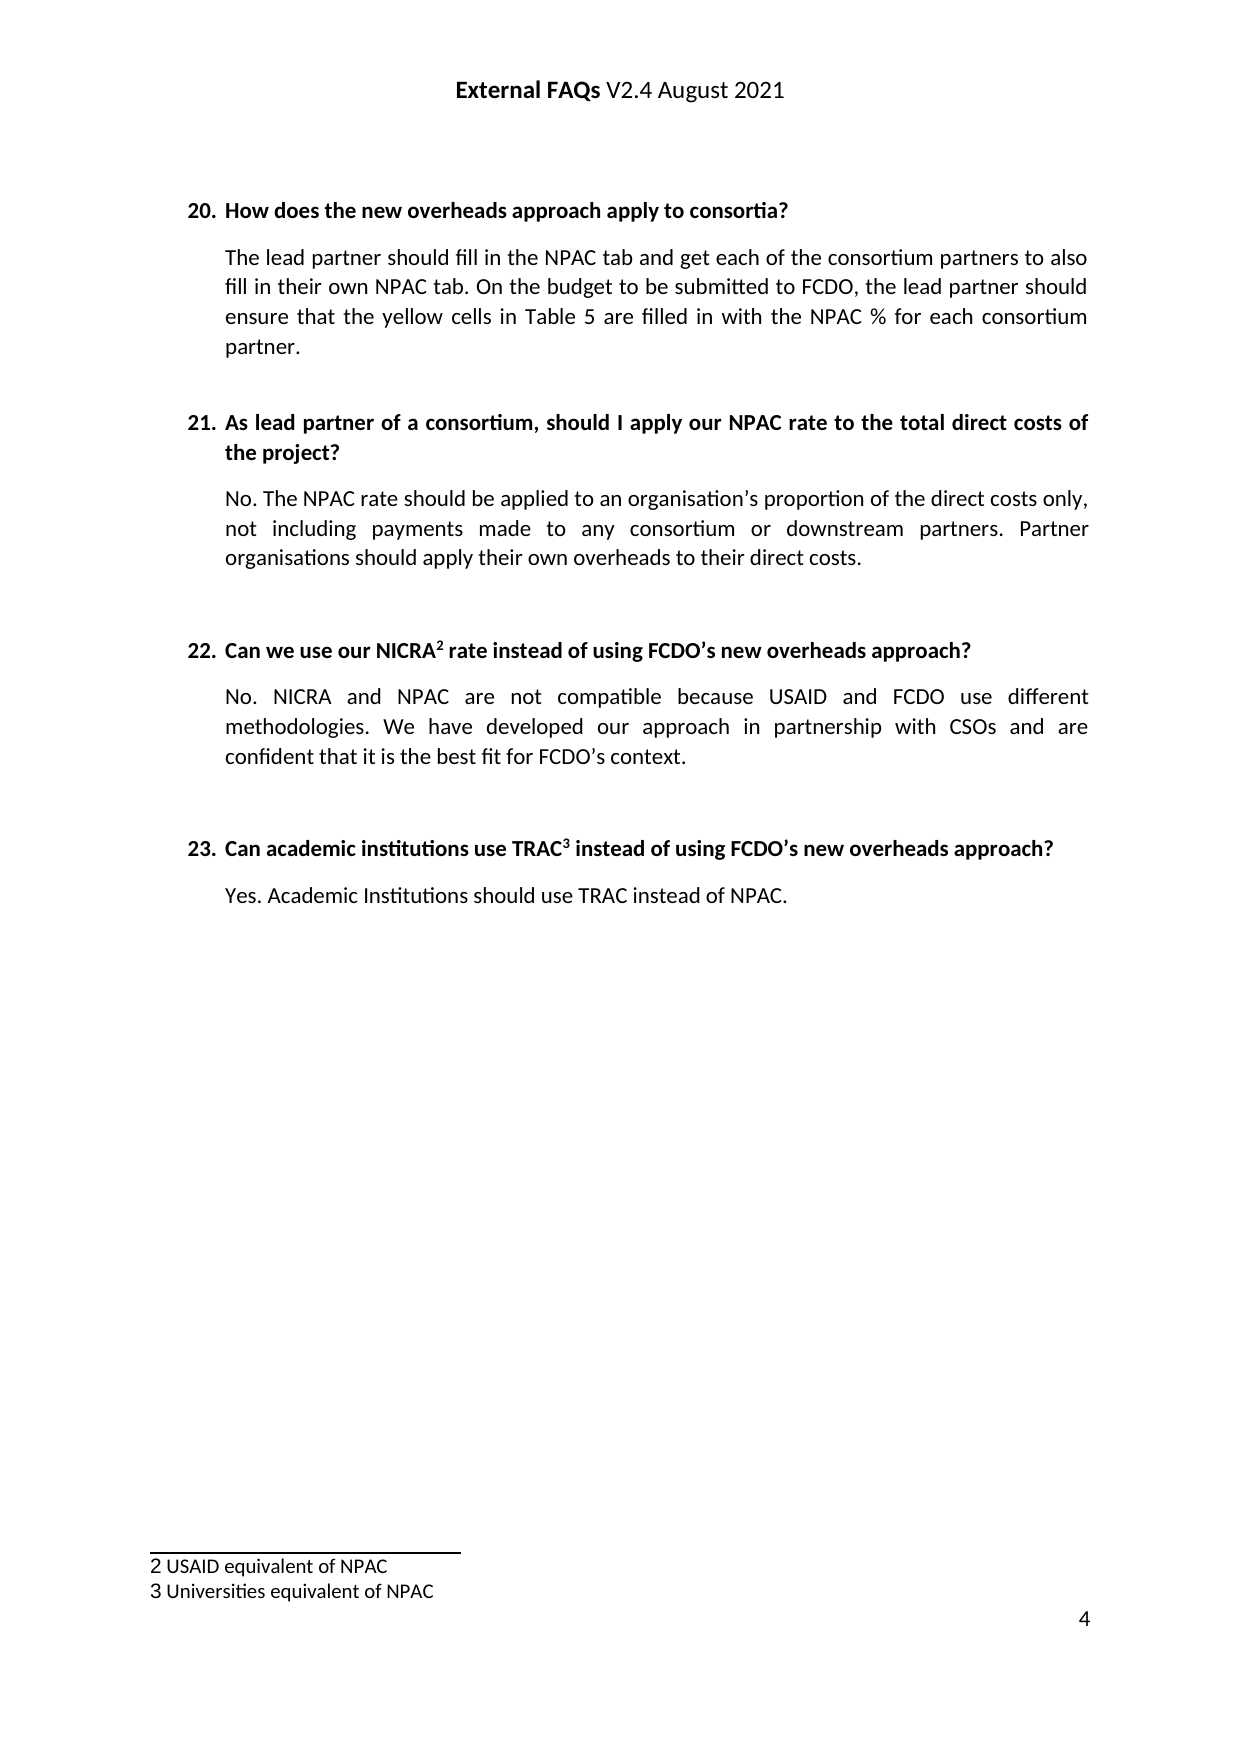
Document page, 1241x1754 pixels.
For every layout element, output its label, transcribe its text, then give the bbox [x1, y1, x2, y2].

list Can academic institutions use TRAC instead of using FCDO’s new overheads approach? [187, 834, 1090, 862]
list Yes. Academic Institutions should use TRAC instead of NPAC. [225, 881, 1090, 909]
list The lead partner should fill in the NPAC tab and get each of the consortium partners to also fill in their own NPAC tab. On the budget to be submitted to FCDO, the lead partner should ensure that the yellow cells in Table 5 are filled in with the NPAC % for each consortium partner. [225, 243, 1090, 360]
list How does the new overheads approach apply to consortia? [187, 196, 1090, 224]
list No. The NPAC rate should be applied to an organisation’s proportion of the direct costs only, not including payments made to any consortium or downstream partners. Partner organisations should apply their own overheads to their direct costs. [225, 484, 1090, 571]
list Universities equivalent of NPAC [150, 1578, 1090, 1604]
list Can we use our NICRA rate instead of using FCDO’s new overheads approach? [187, 636, 1090, 664]
list USAID equivalent of NPAC [150, 1553, 1090, 1578]
list No. NICRA and NPAC are not compatible because USAID and FCDO use different methodologies. We have developed our approach in partnership with CSOs and are confident that it is the best fit for FCDO’s context. [225, 682, 1090, 770]
list As lead partner of a consortium, should I apply our NPAC rate to the total direct costs of the project? [187, 408, 1090, 466]
